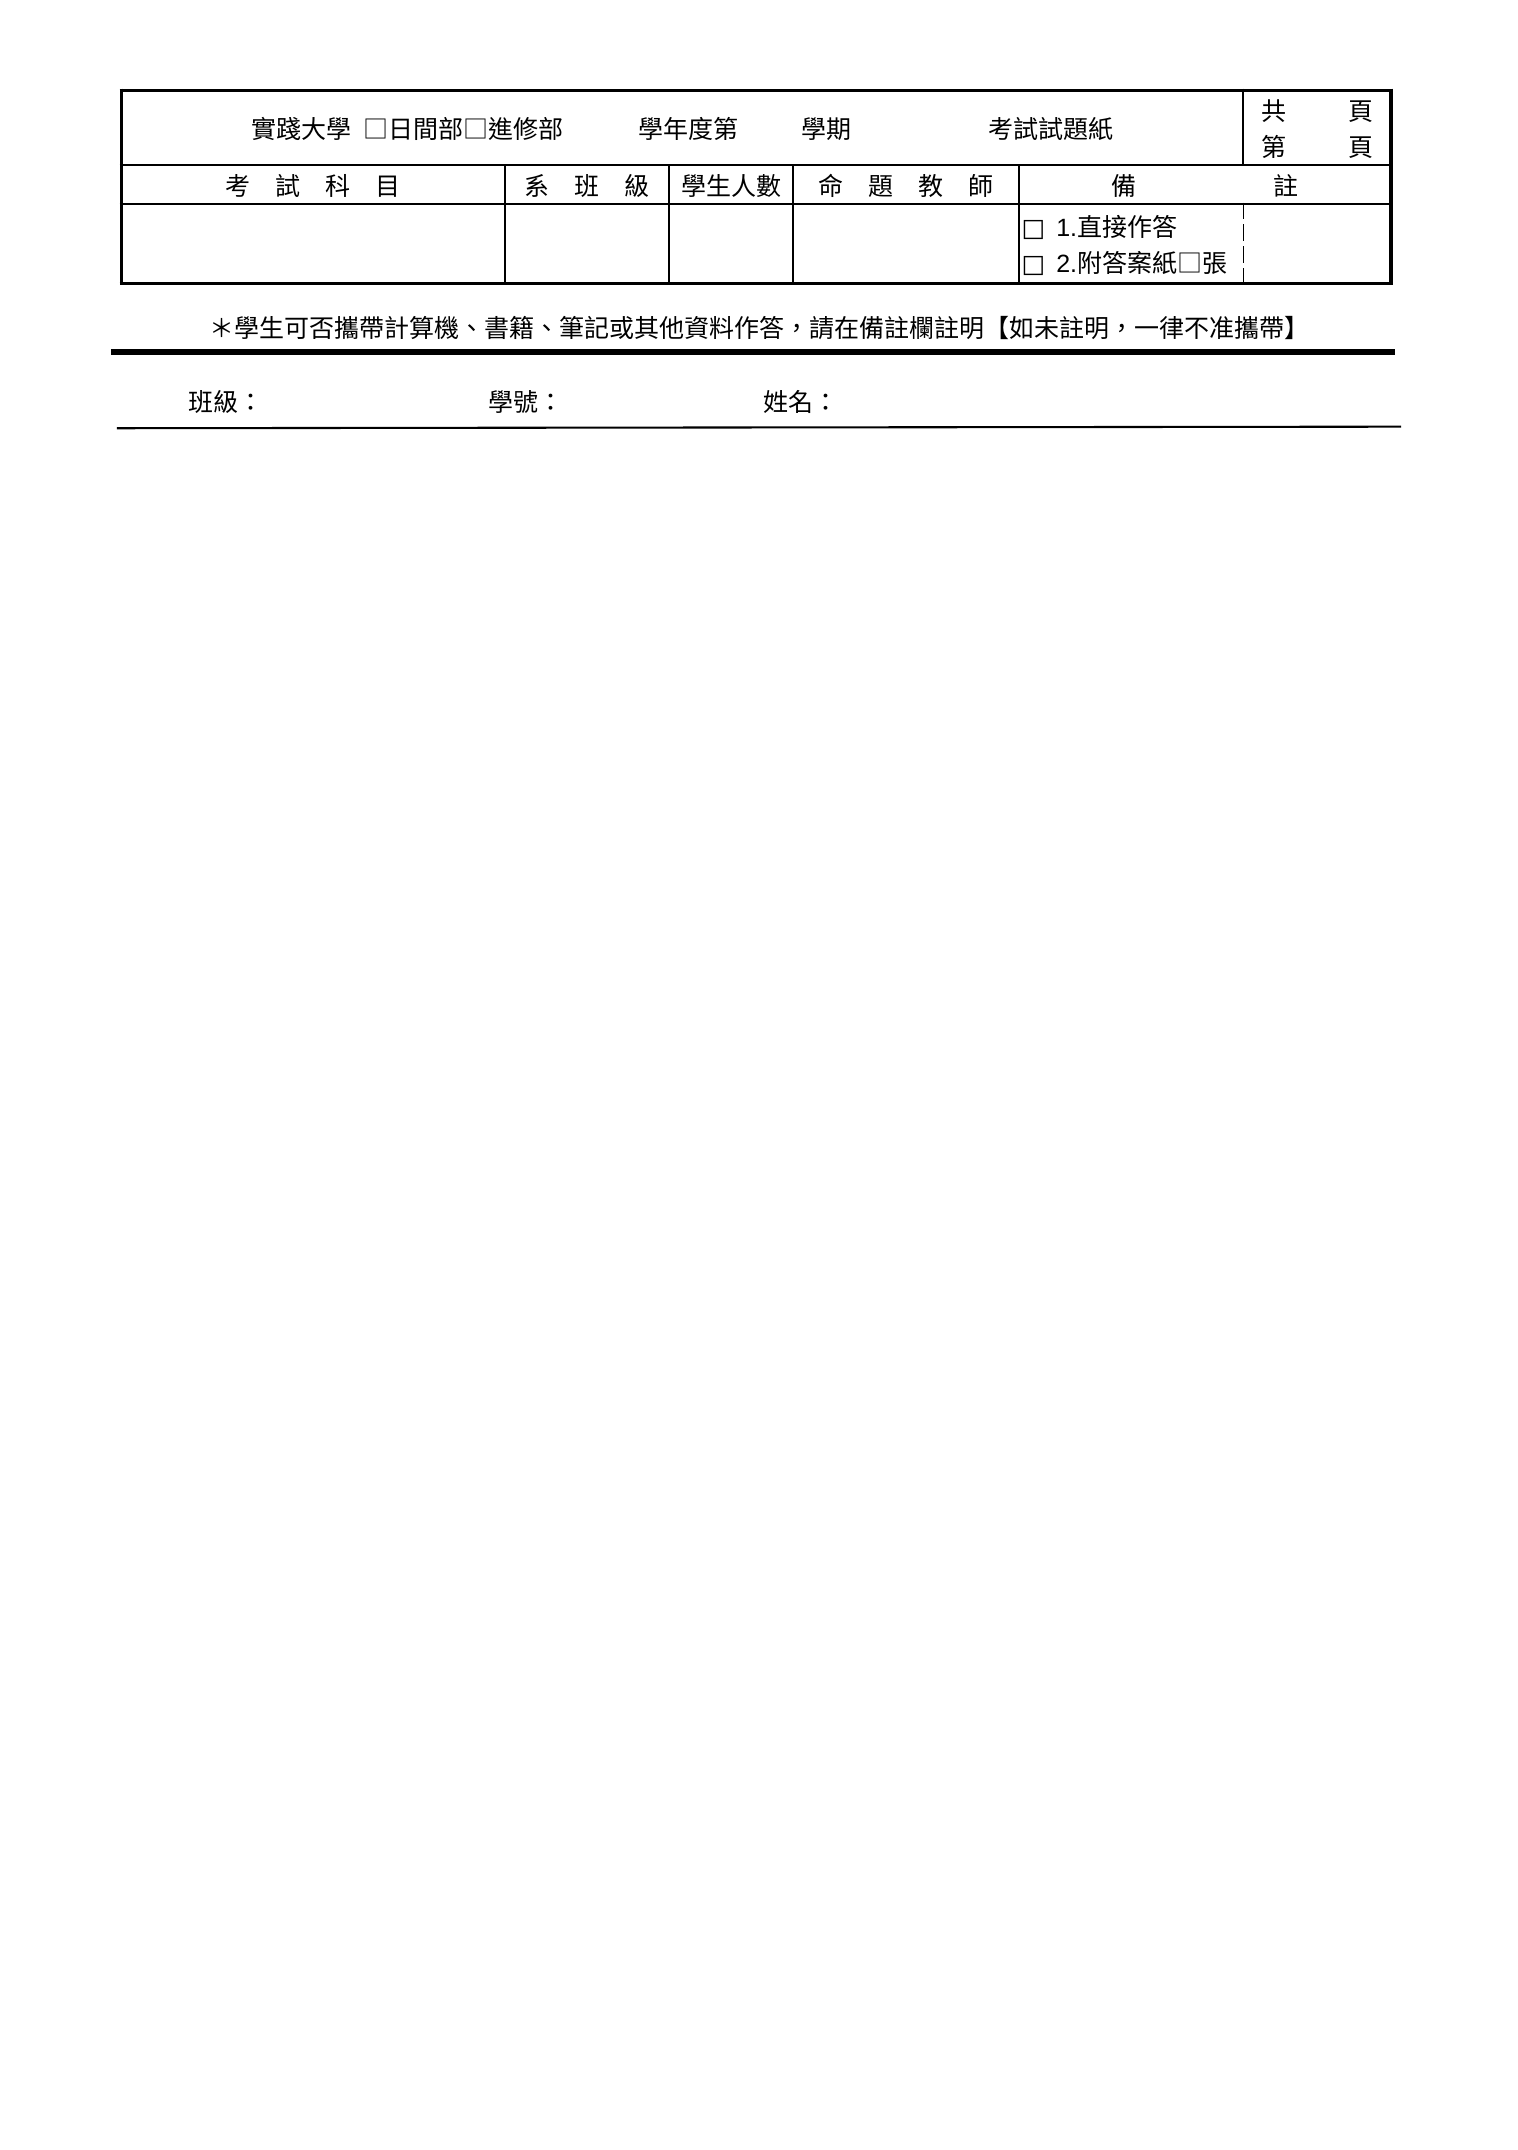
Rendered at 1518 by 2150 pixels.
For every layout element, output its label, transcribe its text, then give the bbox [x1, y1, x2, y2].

table_cell 學生人數 [670, 166, 792, 202]
table_cell 命 題 教 師 [794, 166, 1018, 202]
table_cell [1243, 205, 1389, 282]
table_cell [794, 205, 1018, 282]
text 班級： 學號： 姓名： [139, 359, 1429, 421]
table_cell 1.直接作答 2.附答案紙□張 [1020, 205, 1243, 282]
table_cell [670, 205, 792, 282]
table_cell 備 註 [1020, 166, 1389, 202]
table_header 實踐大學 □日間部□進修部 學年度第 學期 考試試題紙 [123, 92, 1242, 164]
table_cell 系 班 級 [506, 166, 668, 202]
text ＊學生可否攜帶計算機、書籍、筆記或其他資料作答，請在備註欄註明【如未註明，一律不准攜帶】 [89, 285, 1429, 348]
table_cell [506, 205, 668, 282]
table_header 共 頁 第 頁 [1244, 92, 1389, 164]
table_cell [123, 205, 504, 282]
table_cell 考 試 科 目 [123, 166, 504, 202]
